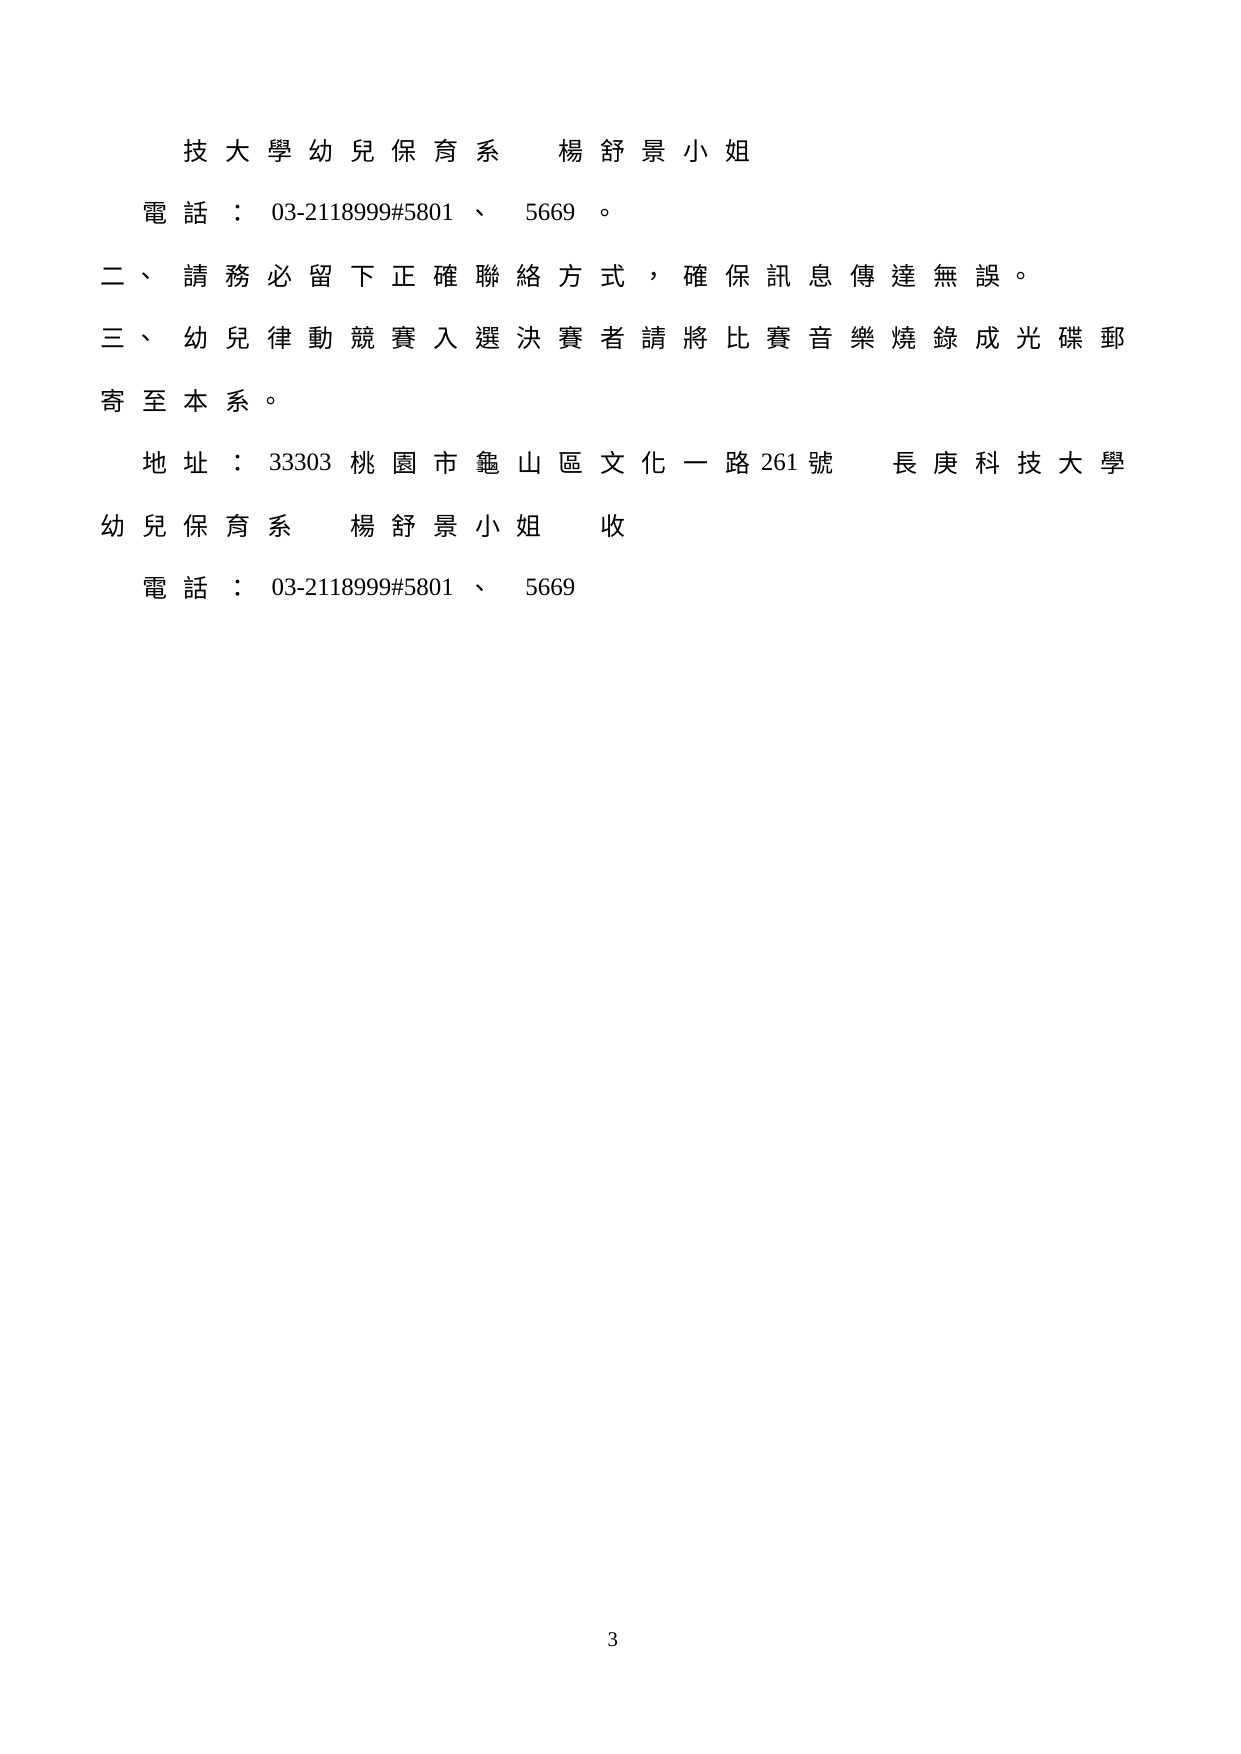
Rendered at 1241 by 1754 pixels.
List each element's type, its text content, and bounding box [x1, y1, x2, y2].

text 電話：03-2118999#5801、5669。 [92, 170, 1133, 233]
text 二、請務必留下正確聯絡方式，確保訊息傳達無誤。 [92, 233, 1133, 295]
text 電話：03-2118999#5801、5669 [92, 545, 1133, 608]
text 三、幼兒律動競賽入選決賽者請將比賽音樂燒錄成光碟郵寄至本系。 [92, 295, 1133, 420]
text 技大學幼兒保育系 楊舒景小姐 [142, 108, 1133, 170]
text 地址：33303桃園市龜山區文化一路261號 長庚科技大學幼兒保育系 楊舒景小姐 收 [92, 420, 1133, 545]
